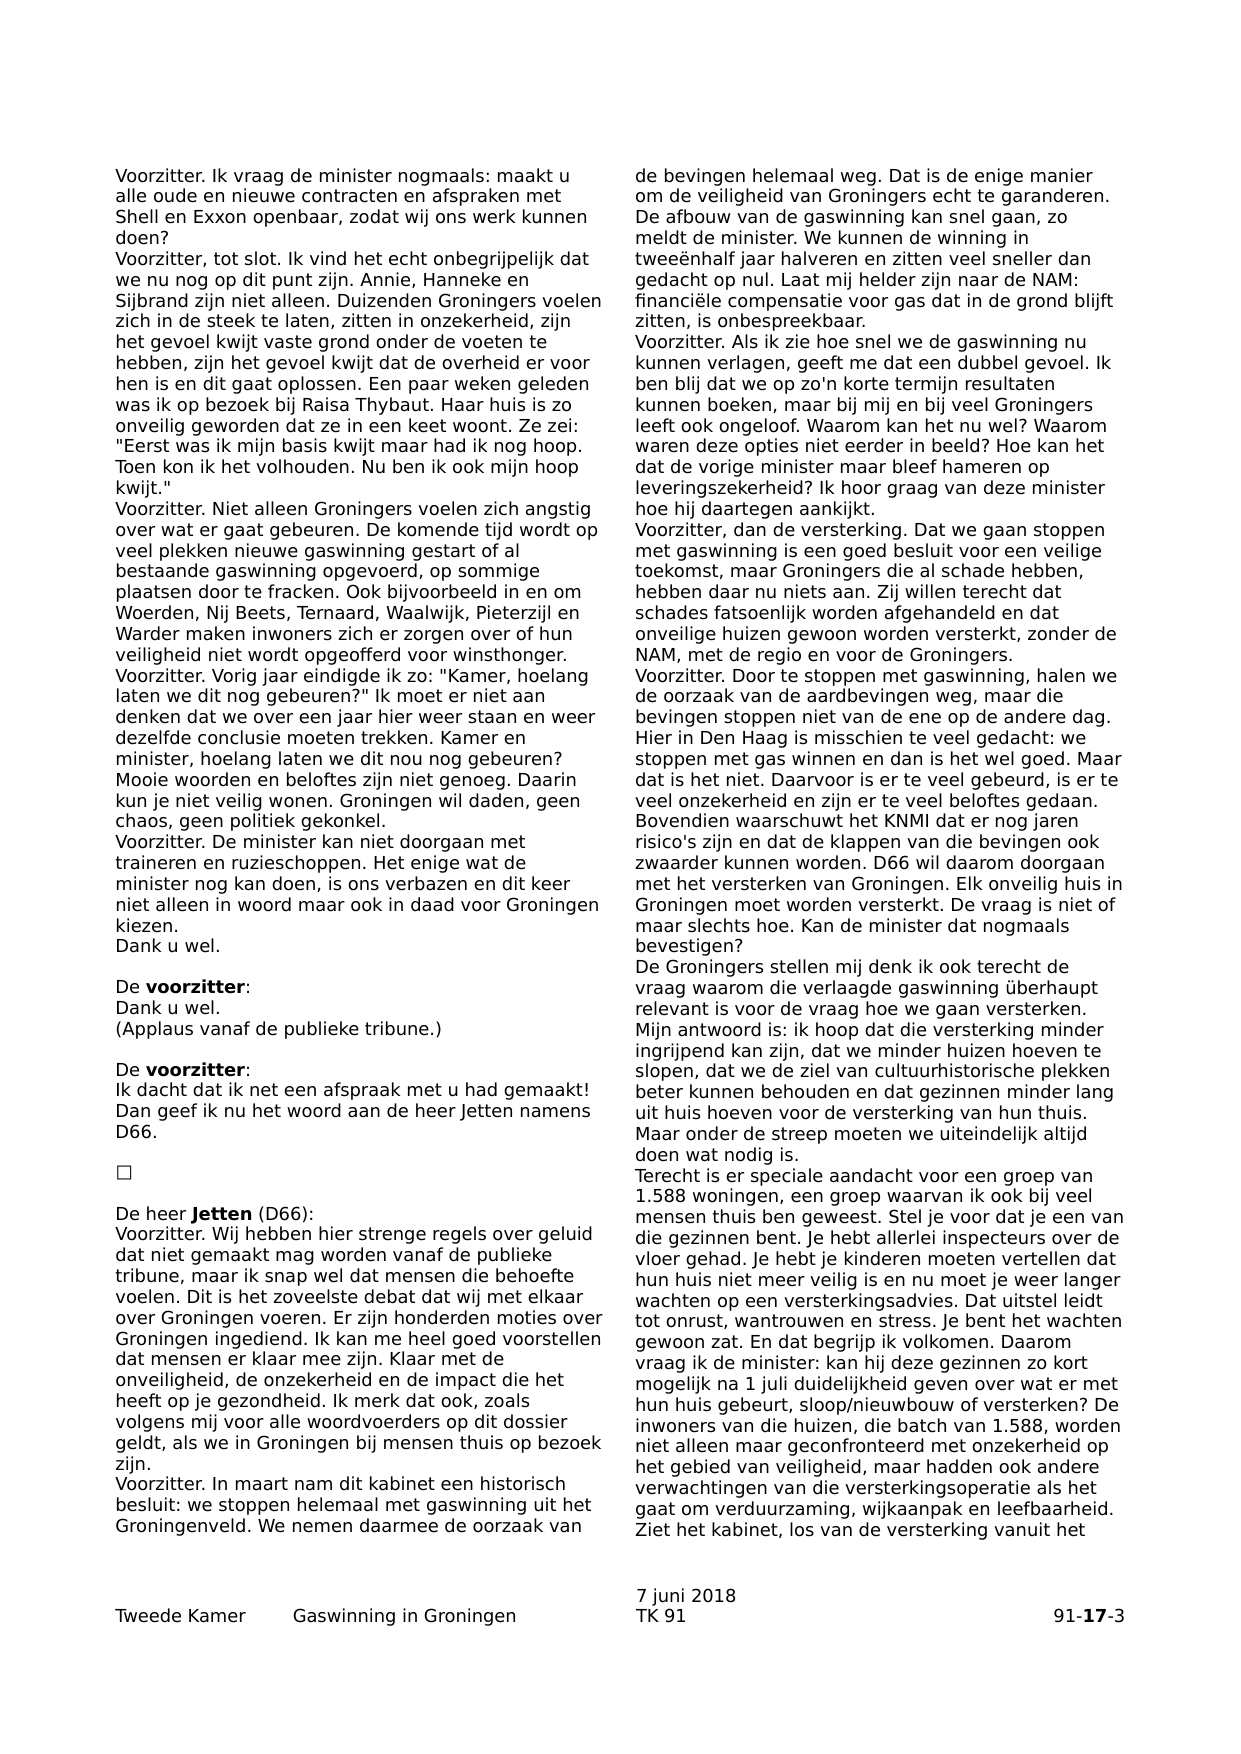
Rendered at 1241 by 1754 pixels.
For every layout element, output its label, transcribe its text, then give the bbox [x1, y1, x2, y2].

text de bevingen helemaal weg. Dat is de enige manier om de veiligheid van Groningers echt te garanderen. De afbouw van de gaswinning kan snel gaan, zo meldt de minister. We kunnen de winning in tweeënhalf jaar halveren en zitten veel sneller dan gedacht op nul. Laat mij helder zijn naar de NAM: financiële compensatie voor gas dat in de grond blijft zitten, is onbespreekbaar. [635, 165, 1125, 332]
text Voorzitter. Wij hebben hier strenge regels over geluid dat niet gemaakt mag worden vanaf de publieke tribune, maar ik snap wel dat mensen die behoefte voelen. Dit is het zoveelste debat dat wij met elkaar over Groningen voeren. Er zijn honderden moties over Groningen ingediend. Ik kan me heel goed voorstellen dat mensen er klaar mee zijn. Klaar met de onveiligheid, de onzekerheid en de impact die het heeft op je gezondheid. Ik merk dat ook, zoals volgens mij voor alle woordvoerders op dit dossier geldt, als we in Groningen bij mensen thuis op bezoek zijn. [115, 1224, 605, 1474]
text (Applaus vanaf de publieke tribune.) [115, 1018, 605, 1039]
text De voorzitter: [115, 1059, 605, 1080]
text De heer Jetten (D66): [115, 1203, 605, 1224]
text Voorzitter. Door te stoppen met gaswinning, halen we de oorzaak van de aardbevingen weg, maar die bevingen stoppen niet van de ene op de andere dag. Hier in Den Haag is misschien te veel gedacht: we stoppen met gas winnen en dan is het wel goed. Maar dat is het niet. Daarvoor is er te veel gebeurd, is er te veel onzekerheid en zijn er te veel beloftes gedaan. Bovendien waarschuwt het KNMI dat er nog jaren risico's zijn en dat de klappen van die bevingen ook zwaarder kunnen worden. D66 wil daarom doorgaan met het versterken van Groningen. Elk onveilig huis in Groningen moet worden versterkt. De vraag is niet of maar slechts hoe. Kan de minister dat nogmaals bevestigen? [635, 665, 1125, 957]
text Voorzitter, tot slot. Ik vind het echt onbegrijpelijk dat we nu nog op dit punt zijn. Annie, Hanneke en Sijbrand zijn niet alleen. Duizenden Groningers voelen zich in de steek te laten, zitten in onzekerheid, zijn het gevoel kwijt vaste grond onder de voeten te hebben, zijn het gevoel kwijt dat de overheid er voor hen is en dit gaat oplossen. Een paar weken geleden was ik op bezoek bij Raisa Thybaut. Haar huis is zo onveilig geworden dat ze in een keet woont. Ze zei: "Eerst was ik mijn basis kwijt maar had ik nog hoop. Toen kon ik het volhouden. Nu ben ik ook mijn hoop kwijt." [115, 249, 605, 499]
text Terecht is er speciale aandacht voor een groep van 1.588 woningen, een groep waarvan ik ook bij veel mensen thuis ben geweest. Stel je voor dat je een van die gezinnen bent. Je hebt allerlei inspecteurs over de vloer gehad. Je hebt je kinderen moeten vertellen dat hun huis niet meer veilig is en nu moet je weer langer wachten op een versterkingsadvies. Dat uitstel leidt tot onrust, wantrouwen en stress. Je bent het wachten gewoon zat. En dat begrijp ik volkomen. Daarom vraag ik de minister: kan hij deze gezinnen zo kort mogelijk na 1 juli duidelijkheid geven over wat er met hun huis gebeurt, sloop/nieuwbouw of versterken? De inwoners van die huizen, die batch van 1.588, worden niet alleen maar geconfronteerd met onzekerheid op het gebied van veiligheid, maar hadden ook andere verwachtingen van die versterkingsoperatie als het gaat om verduurzaming, wijkaanpak en leefbaarheid. Ziet het kabinet, los van de versterking vanuit het [635, 1165, 1125, 1540]
text Voorzitter, dan de versterking. Dat we gaan stoppen met gaswinning is een goed besluit voor een veilige toekomst, maar Groningers die al schade hebben, hebben daar nu niets aan. Zij willen terecht dat schades fatsoenlijk worden afgehandeld en dat onveilige huizen gewoon worden versterkt, zonder de NAM, met de regio en voor de Groningers. [635, 519, 1125, 665]
text Voorzitter. De minister kan niet doorgaan met traineren en ruzieschoppen. Het enige wat de minister nog kan doen, is ons verbazen en dit keer niet alleen in woord maar ook in daad voor Groningen kiezen. [115, 832, 605, 936]
text De Groningers stellen mij denk ik ook terecht de vraag waarom die verlaagde gaswinning überhaupt relevant is voor de vraag hoe we gaan versterken. Mijn antwoord is: ik hoop dat die versterking minder ingrijpend kan zijn, dat we minder huizen hoeven te slopen, dat we de ziel van cultuurhistorische plekken beter kunnen behouden en dat gezinnen minder lang uit huis hoeven voor de versterking van hun thuis. Maar onder de streep moeten we uiteindelijk altijd doen wat nodig is. [635, 957, 1125, 1165]
text Dank u wel. [115, 936, 605, 957]
text De voorzitter: [115, 977, 605, 998]
text Voorzitter. Als ik zie hoe snel we de gaswinning nu kunnen verlagen, geeft me dat een dubbel gevoel. Ik ben blij dat we op zo'n korte termijn resultaten kunnen boeken, maar bij mij en bij veel Groningers leeft ook ongeloof. Waarom kan het nu wel? Waarom waren deze opties niet eerder in beeld? Hoe kan het dat de vorige minister maar bleef hameren op leveringszekerheid? Ik hoor graag van deze minister hoe hij daartegen aankijkt. [635, 332, 1125, 519]
text Voorzitter. Niet alleen Groningers voelen zich angstig over wat er gaat gebeuren. De komende tijd wordt op veel plekken nieuwe gaswinning gestart of al bestaande gaswinning opgevoerd, op sommige plaatsen door te fracken. Ook bijvoorbeeld in en om Woerden, Nij Beets, Ternaard, Waalwijk, Pieterzijl en Warder maken inwoners zich er zorgen over of hun veiligheid niet wordt opgeofferd voor winsthonger. [115, 499, 605, 665]
text Dan geef ik nu het woord aan de heer Jetten namens D66. [115, 1101, 605, 1143]
text Voorzitter. Vorig jaar eindigde ik zo: "Kamer, hoelang laten we dit nog gebeuren?" Ik moet er niet aan denken dat we over een jaar hier weer staan en weer dezelfde conclusie moeten trekken. Kamer en minister, hoelang laten we dit nou nog gebeuren? Mooie woorden en beloftes zijn niet genoeg. Daarin kun je niet veilig wonen. Groningen wil daden, geen chaos, geen politiek gekonkel. [115, 665, 605, 832]
text Voorzitter. In maart nam dit kabinet een historisch besluit: we stoppen helemaal met gaswinning uit het Groningenveld. We nemen daarmee de oorzaak van [115, 1474, 605, 1537]
text Voorzitter. Ik vraag de minister nogmaals: maakt u alle oude en nieuwe contracten en afspraken met Shell en Exxon openbaar, zodat wij ons werk kunnen doen? [115, 165, 605, 249]
text Ik dacht dat ik net een afspraak met u had gemaakt! [115, 1080, 605, 1101]
text Dank u wel. [115, 998, 605, 1018]
text ⬜ [115, 1163, 605, 1183]
